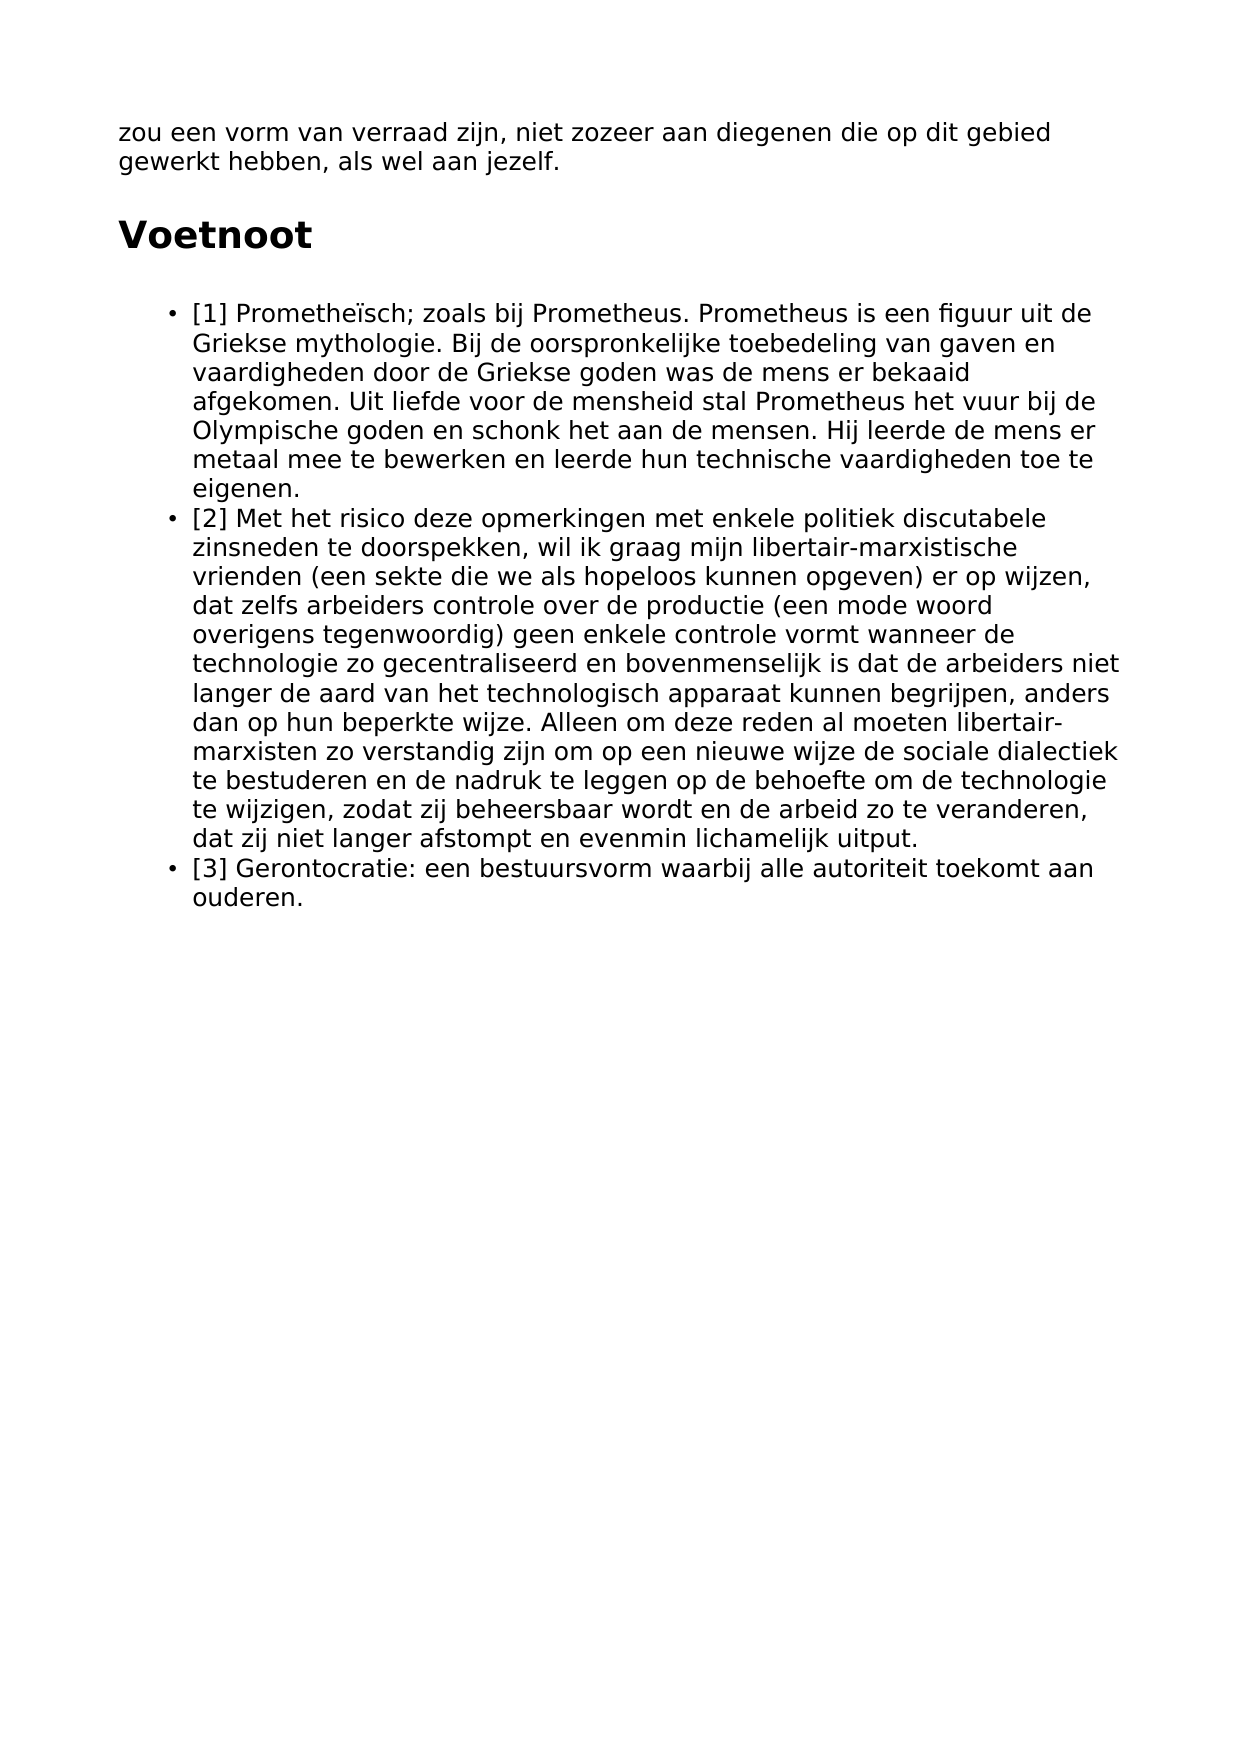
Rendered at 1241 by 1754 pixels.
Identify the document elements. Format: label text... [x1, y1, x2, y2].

list [2] Met het risico deze opmerkingen met enkele politiek discutabele zinsneden te doorspekken, wil ik graag mijn libertair-marxistische vrienden (een sekte die we als hopeloos kunnen opgeven) er op wijzen, dat zelfs arbeiders controle over de productie (een mode woord overigens tegenwoordig) geen enkele controle vormt wanneer de technologie zo gecentraliseerd en bovenmenselijk is dat de arbeiders niet langer de aard van het technologisch apparaat kunnen begrijpen, anders dan op hun beperkte wijze. Alleen om deze reden al moeten libertair-marxisten zo verstandig zijn om op een nieuwe wijze de sociale dialectiek te bestuderen en de nadruk te leggen op de behoefte om de technologie te wijzigen, zodat zij beheersbaar wordt en de arbeid zo te veranderen, dat zij niet langer afstompt en evenmin lichamelijk uitput. [177, 504, 1122, 854]
list [1] Prometheïsch; zoals bij Prometheus. Prometheus is een figuur uit de Griekse mythologie. Bij de oorspronkelijke toebedeling van gaven en vaardigheden door de Griekse goden was de mens er bekaaid afgekomen. Uit liefde voor de mensheid stal Prometheus het vuur bij de Olympische goden en schonk het aan de mensen. Hij leerde de mens er metaal mee te bewerken en leerde hun technische vaardigheden toe te eigenen. [177, 299, 1122, 504]
text zou een vorm van verraad zijn, niet zozeer aan diegenen die op dit gebied gewerkt hebben, als wel aan jezelf. [118, 118, 1122, 176]
list [3] Gerontocratie: een bestuursvorm waarbij alle autoriteit toekomt aan ouderen. [177, 854, 1122, 912]
subtitle Voetnoot [118, 214, 1122, 258]
